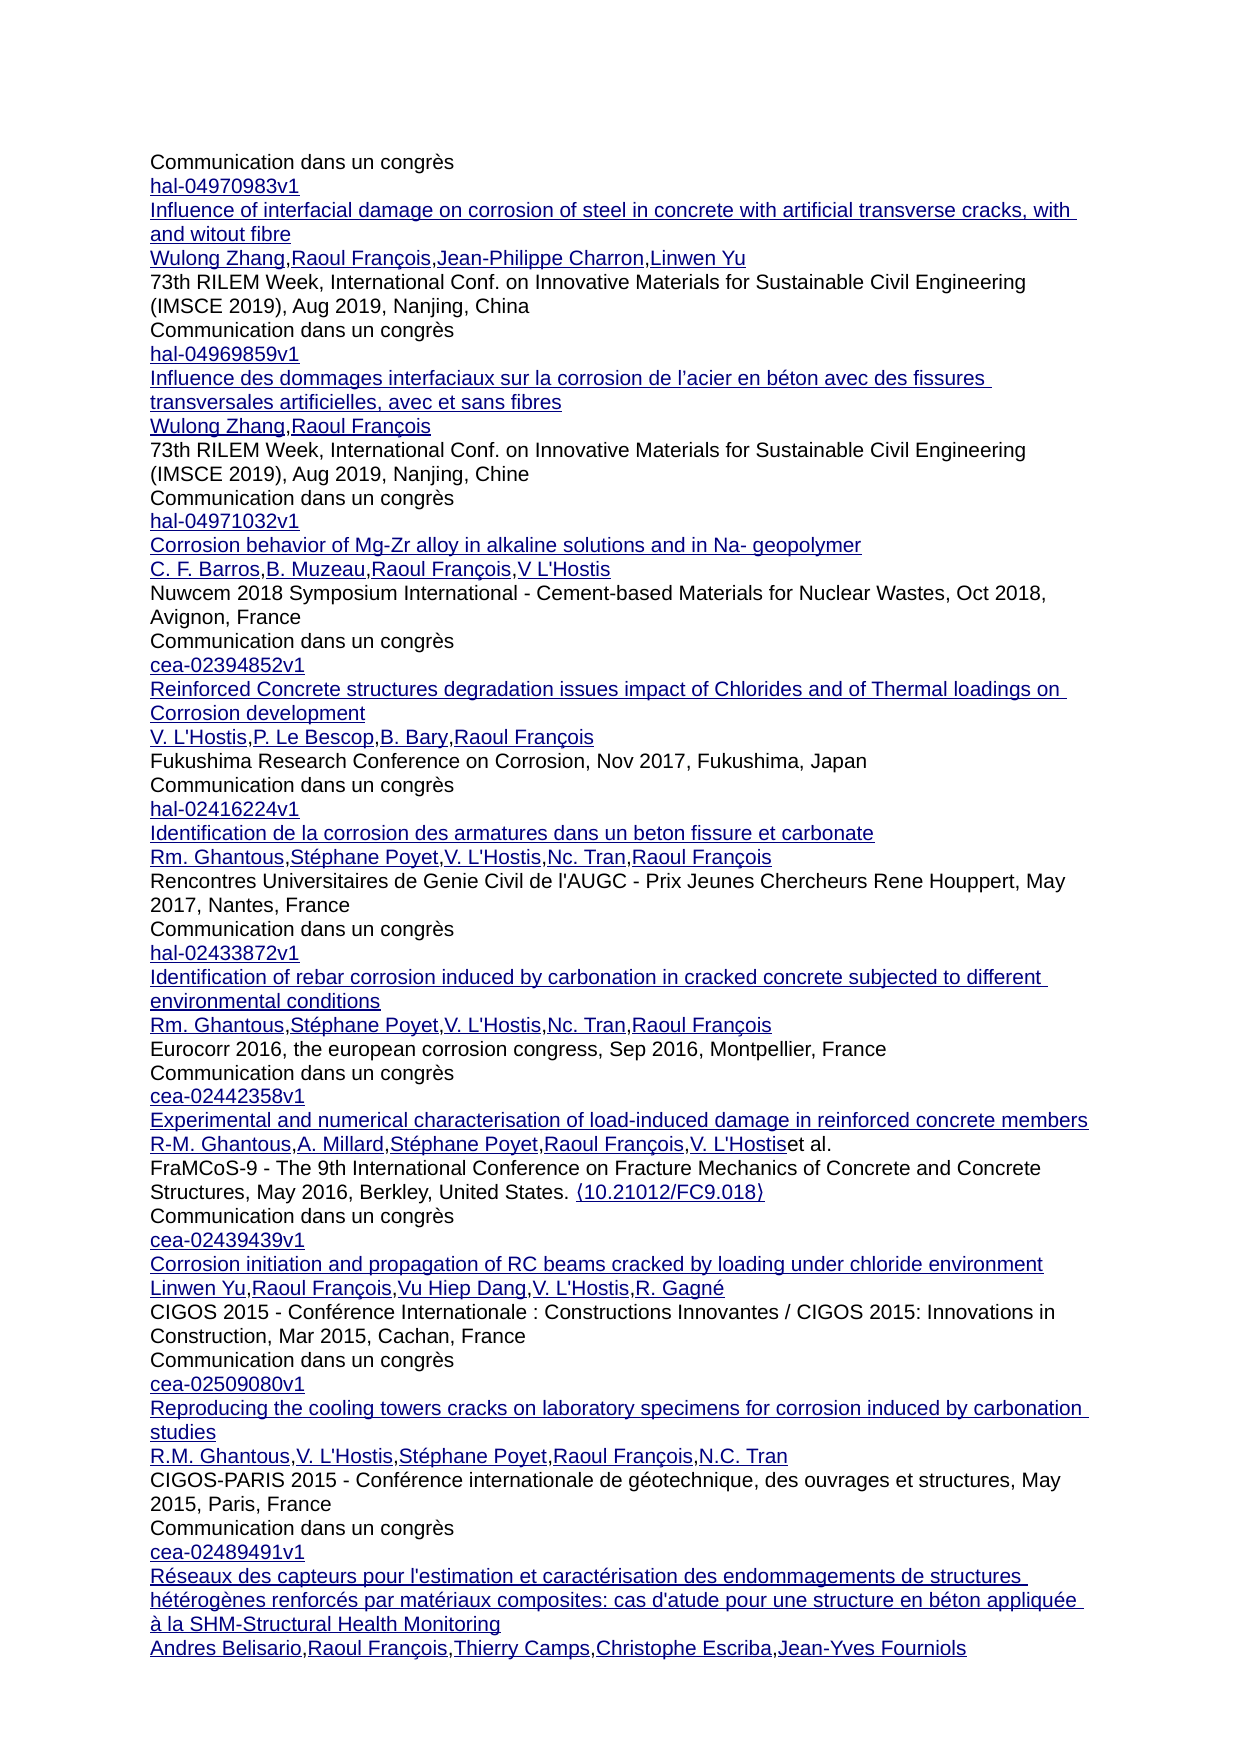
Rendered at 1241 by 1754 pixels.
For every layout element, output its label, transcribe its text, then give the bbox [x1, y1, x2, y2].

table_cell Réseaux des capteurs pour l'estimation et caractérisation des endommagements de structures hétérogènes renforcés par matériaux composites: cas d'atude pour une structure en béton appliquée à la SHM-Structural Health Monitoring Andres Belisario,Raoul François,Thierry Camps,Christophe Escriba,Jean-Yves Fourniols [150, 1564, 1090, 1659]
table_cell Communication dans un congrès hal-04970983v1 [150, 150, 1090, 198]
table_cell Influence des dommages interfaciaux sur la corrosion de l’acier en béton avec des fissures transversales artificielles, avec et sans fibres Wulong Zhang,Raoul François 73th RILEM Week, International Conf. on Innovative Materials for Sustainable Civil Engineering (IMSCE 2019), Aug 2019, Nanjing, Chine Communication dans un congrès hal-04971032v1 [150, 366, 1090, 533]
table_cell Influence of interfacial damage on corrosion of steel in concrete with artificial transverse cracks, with and witout fibre Wulong Zhang,Raoul François,Jean-Philippe Charron,Linwen Yu 73th RILEM Week, International Conf. on Innovative Materials for Sustainable Civil Engineering (IMSCE 2019), Aug 2019, Nanjing, China Communication dans un congrès hal-04969859v1 [150, 198, 1090, 366]
table_cell Reproducing the cooling towers cracks on laboratory specimens for corrosion induced by carbonation studies R.M. Ghantous,V. L'Hostis,Stéphane Poyet,Raoul François,N.C. Tran CIGOS-PARIS 2015 - Conférence internationale de géotechnique, des ouvrages et structures, May 2015, Paris, France Communication dans un congrès cea-02489491v1 [150, 1396, 1090, 1563]
table_cell Identification de la corrosion des armatures dans un beton fissure et carbonate Rm. Ghantous,Stéphane Poyet,V. L'Hostis,Nc. Tran,Raoul François Rencontres Universitaires de Genie Civil de l'AUGC - Prix Jeunes Chercheurs Rene Houppert, May 2017, Nantes, France Communication dans un congrès hal-02433872v1 [150, 821, 1090, 964]
table_cell Corrosion initiation and propagation of RC beams cracked by loading under chloride environment Linwen Yu,Raoul François,Vu Hiep Dang,V. L'Hostis,R. Gagné CIGOS 2015 - Conférence Internationale : Constructions Innovantes / CIGOS 2015: Innovations in Construction, Mar 2015, Cachan, France Communication dans un congrès cea-02509080v1 [150, 1252, 1090, 1396]
table_cell Experimental and numerical characterisation of load-induced damage in reinforced concrete members R-M. Ghantous,A. Millard,Stéphane Poyet,Raoul François,V. L'Hostiset al. FraMCoS-9 - The 9th International Conference on Fracture Mechanics of Concrete and Concrete Structures, May 2016, Berkley, United States. ⟨10.21012/FC9.018⟩ Communication dans un congrès cea-02439439v1 [150, 1108, 1090, 1252]
table_cell Corrosion behavior of Mg-Zr alloy in alkaline solutions and in Na- geopolymer C. F. Barros,B. Muzeau,Raoul François,V L'Hostis Nuwcem 2018 Symposium International - Cement-based Materials for Nuclear Wastes, Oct 2018, Avignon, France Communication dans un congrès cea-02394852v1 [150, 533, 1090, 677]
table_cell Reinforced Concrete structures degradation issues impact of Chlorides and of Thermal loadings on Corrosion development V. L'Hostis,P. Le Bescop,B. Bary,Raoul François Fukushima Research Conference on Corrosion, Nov 2017, Fukushima, Japan Communication dans un congrès hal-02416224v1 [150, 677, 1090, 821]
table_cell Identification of rebar corrosion induced by carbonation in cracked concrete subjected to different environmental conditions Rm. Ghantous,Stéphane Poyet,V. L'Hostis,Nc. Tran,Raoul François Eurocorr 2016, the european corrosion congress, Sep 2016, Montpellier, France Communication dans un congrès cea-02442358v1 [150, 965, 1090, 1108]
